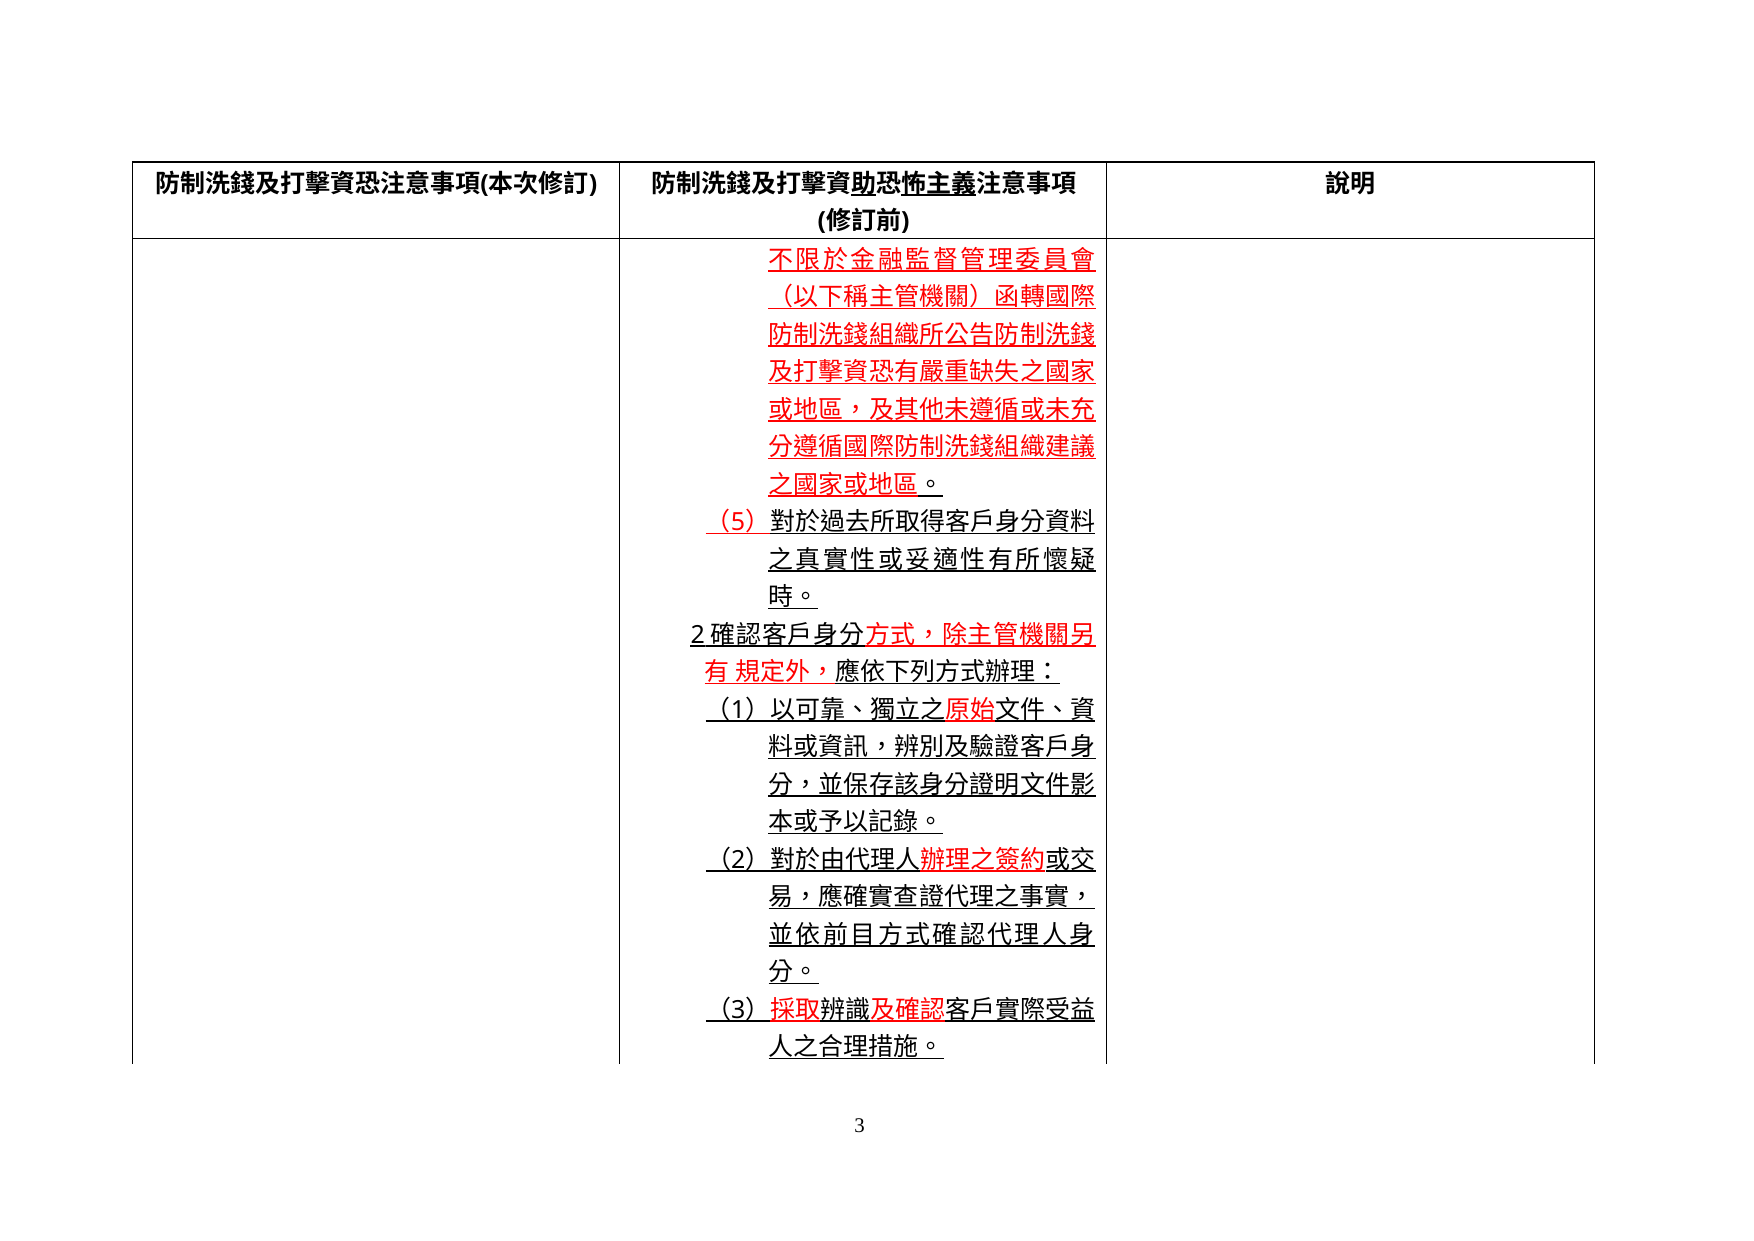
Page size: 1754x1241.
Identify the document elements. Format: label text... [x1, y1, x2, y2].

table_cell [133, 239, 619, 1063]
table_header 防制洗錢及打擊資助恐怖主義注意事項 (修訂前) [620, 163, 1106, 237]
table_cell [1107, 239, 1594, 1063]
table_header 防制洗錢及打擊資恐注意事項(本次修訂) [133, 163, 619, 237]
table_header 說明 [1107, 163, 1594, 237]
